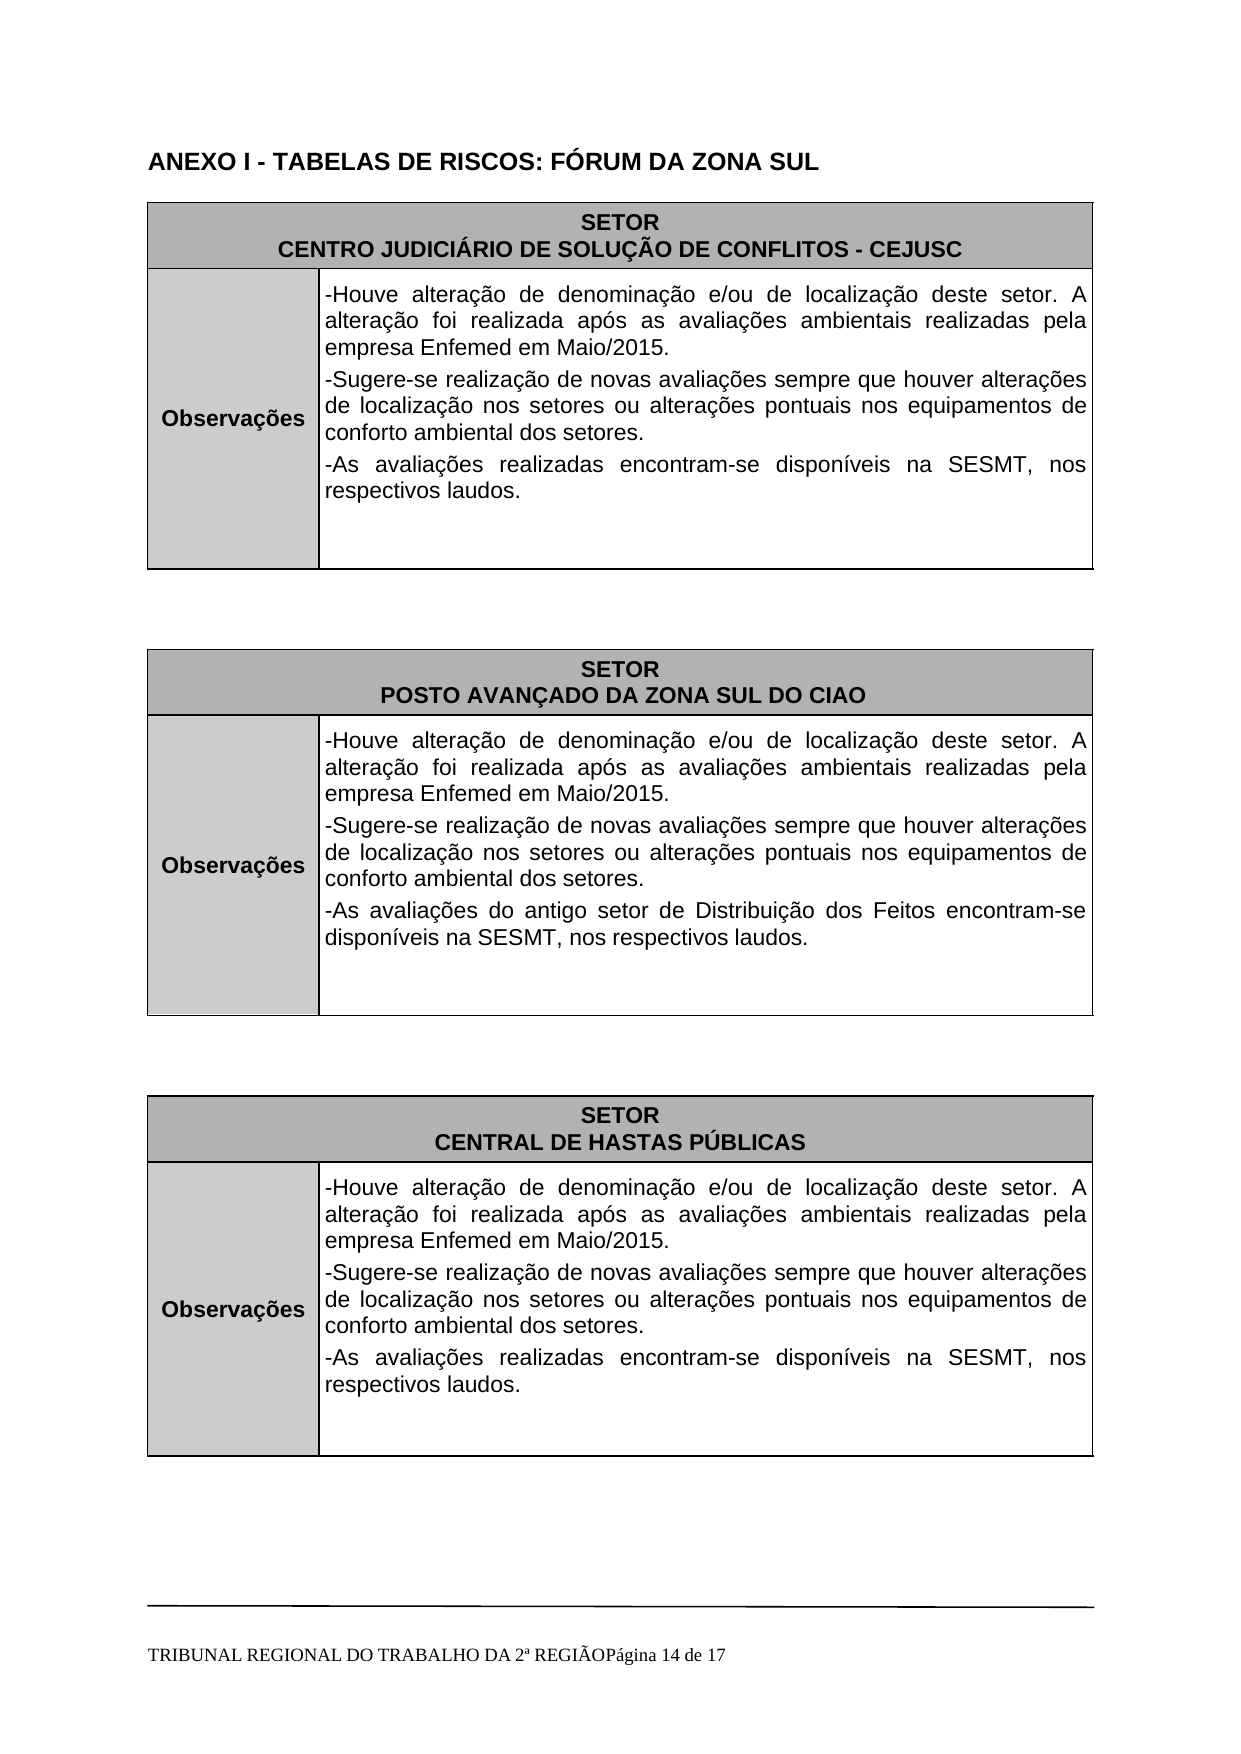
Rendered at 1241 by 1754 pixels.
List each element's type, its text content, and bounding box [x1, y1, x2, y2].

table_cell -Houve alteração de denominação e/ou de localização deste setor. A alteração foi realizada após as avaliações ambientais realizadas pela empresa Enfemed em Maio/2015. -Sugere-se realização de novas avaliações sempre que houver alterações de localização nos setores ou alterações pontuais nos equipamentos de conforto ambiental dos setores. -As avaliações do antigo setor de Distribuição dos Feitos encontram-se disponíveis na SESMT, nos respectivos laudos. [320, 716, 1092, 1014]
table_header SETOR POSTO AVANÇADO DA ZONA SUL DO CIAO [148, 650, 1092, 714]
text ANEXO I - TABELAS DE RISCOS: FÓRUM DA ZONA SUL [148, 147, 1093, 176]
table_header SETOR CENTRO JUDICIÁRIO DE SOLUÇÃO DE CONFLITOS - CEJUSC [148, 203, 1092, 268]
table_cell -Houve alteração de denominação e/ou de localização deste setor. A alteração foi realizada após as avaliações ambientais realizadas pela empresa Enfemed em Maio/2015. -Sugere-se realização de novas avaliações sempre que houver alterações de localização nos setores ou alterações pontuais nos equipamentos de conforto ambiental dos setores. -As avaliações realizadas encontram-se disponíveis na SESMT, nos respectivos laudos. [320, 1163, 1092, 1455]
table_header SETOR CENTRAL DE HASTAS PÚBLICAS [148, 1097, 1092, 1161]
table_cell Observações [148, 1163, 318, 1455]
table_cell -Houve alteração de denominação e/ou de localização deste setor. A alteração foi realizada após as avaliações ambientais realizadas pela empresa Enfemed em Maio/2015. -Sugere-se realização de novas avaliações sempre que houver alterações de localização nos setores ou alterações pontuais nos equipamentos de conforto ambiental dos setores. -As avaliações realizadas encontram-se disponíveis na SESMT, nos respectivos laudos. [320, 269, 1092, 568]
table_cell Observações [148, 716, 318, 1014]
table_cell Observações [148, 269, 318, 568]
